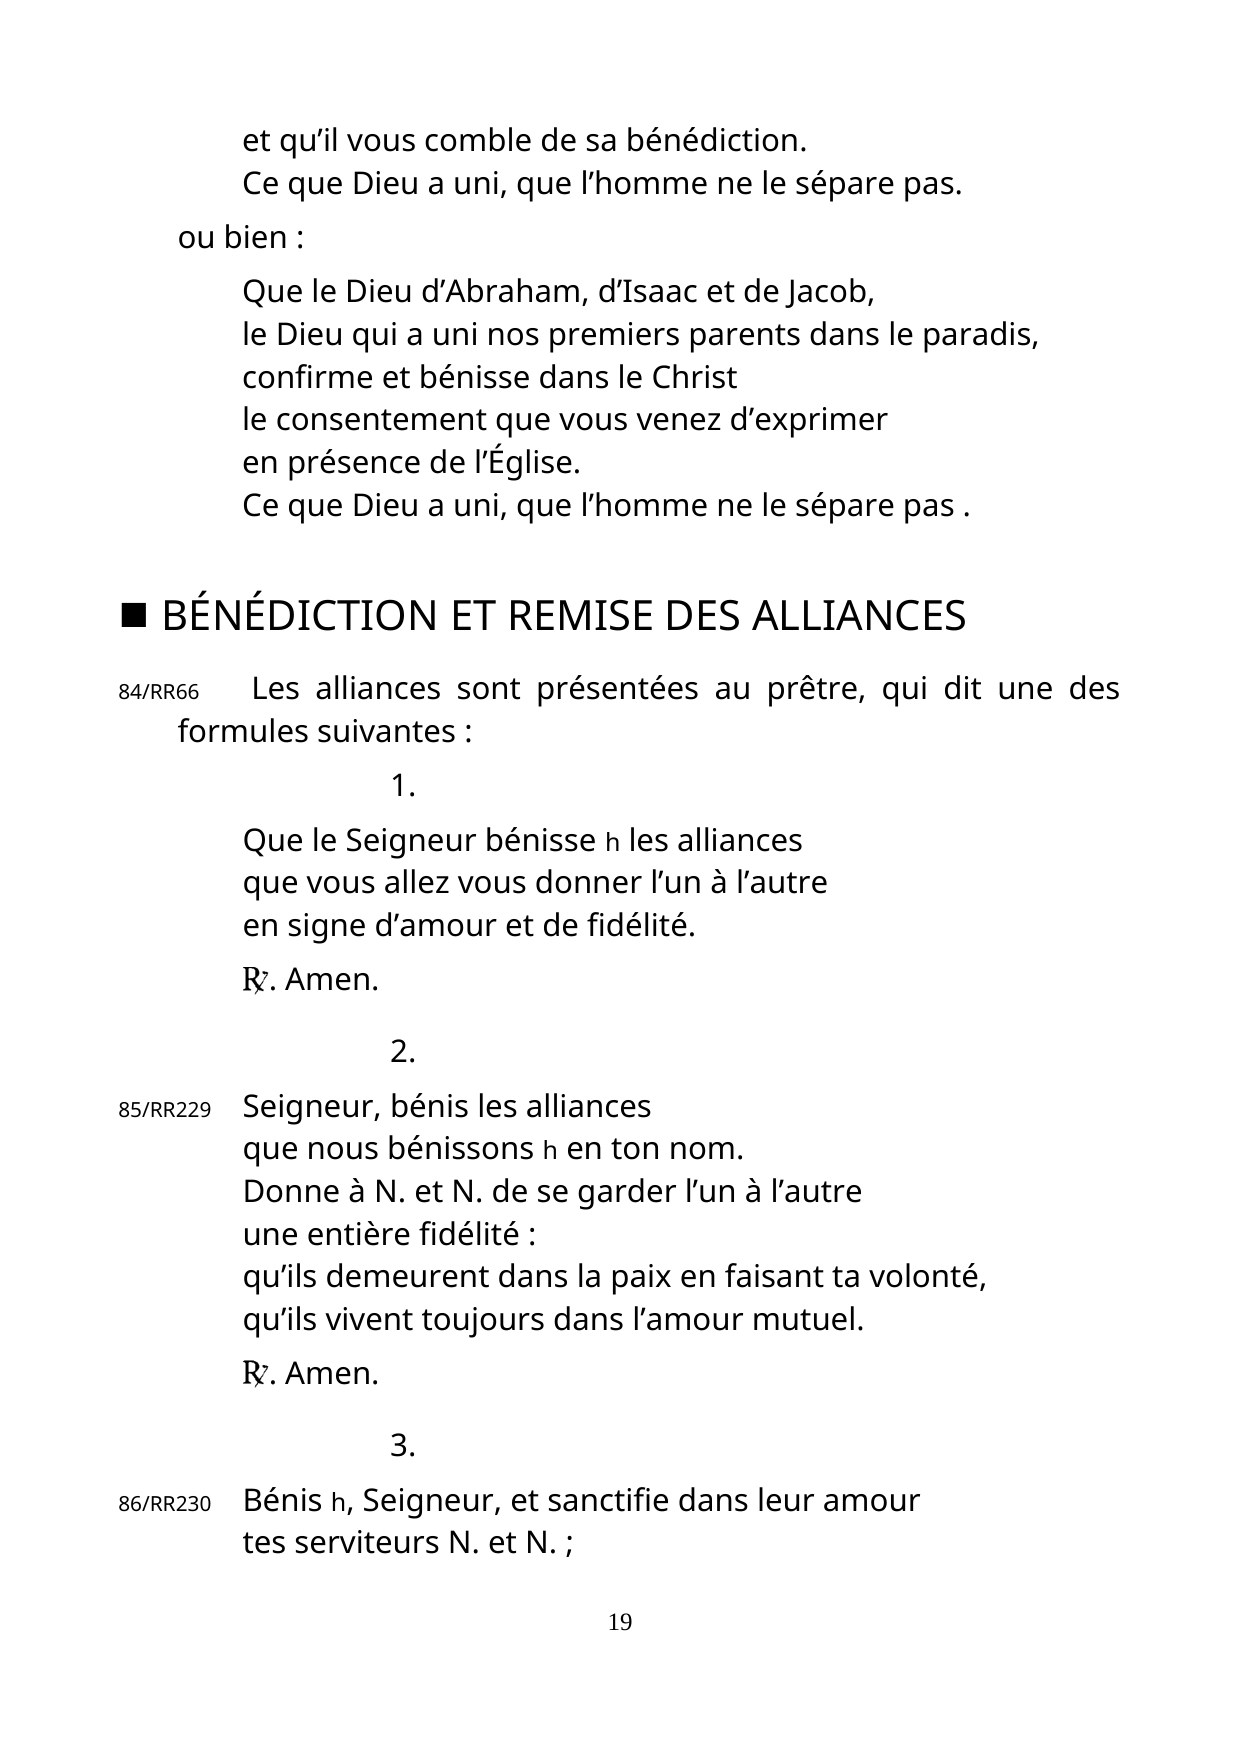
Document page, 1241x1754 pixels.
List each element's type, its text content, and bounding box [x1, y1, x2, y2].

text 86/RR230 Bénis h, Seigneur, et sanctifie dans leur amour tes serviteurs N. et N. ; [118, 1478, 1122, 1563]
text 84/RR66 Les alliances sont présentées au prêtre, qui dit une des formules suivantes : [118, 666, 1122, 752]
text . Amen. [118, 1351, 1122, 1394]
text 1. [118, 763, 1122, 806]
text 3. [118, 1423, 1122, 1466]
picture [242, 967, 269, 995]
text Que le Dieu d’Abraham, d’Isaac et de Jacob, le Dieu qui a uni nos premiers parents dans le paradis, confirme et bénisse dans le Christ le consentement que vous venez d’exprimer en présence de l’Église. Ce que Dieu a uni, que l’homme ne le sépare pas . [185, 269, 1122, 525]
text 2. [118, 1029, 1122, 1072]
text et qu’il vous comble de sa bénédiction. Ce que Dieu a uni, que l’homme ne le sépare pas. [185, 118, 1122, 203]
subtitle BÉNÉDICTION ET REMISE DES ALLIANCES [118, 585, 1122, 642]
text . Amen. [118, 957, 1122, 1000]
text 85/RR229 Seigneur, bénis les alliances que nous bénissons h en ton nom. Donne à N. et N. de se garder l’un à l’autre une entière fidélité : qu’ils demeurent dans la paix en faisant ta volonté, qu’ils vivent toujours dans l’amour mutuel. [118, 1084, 1122, 1339]
text Que le Seigneur bénisse h les alliances que vous allez vous donner l’un à l’autre en signe d’amour et de fidélité. [118, 818, 1122, 946]
picture [242, 1360, 269, 1388]
text ou bien : [118, 215, 1122, 258]
